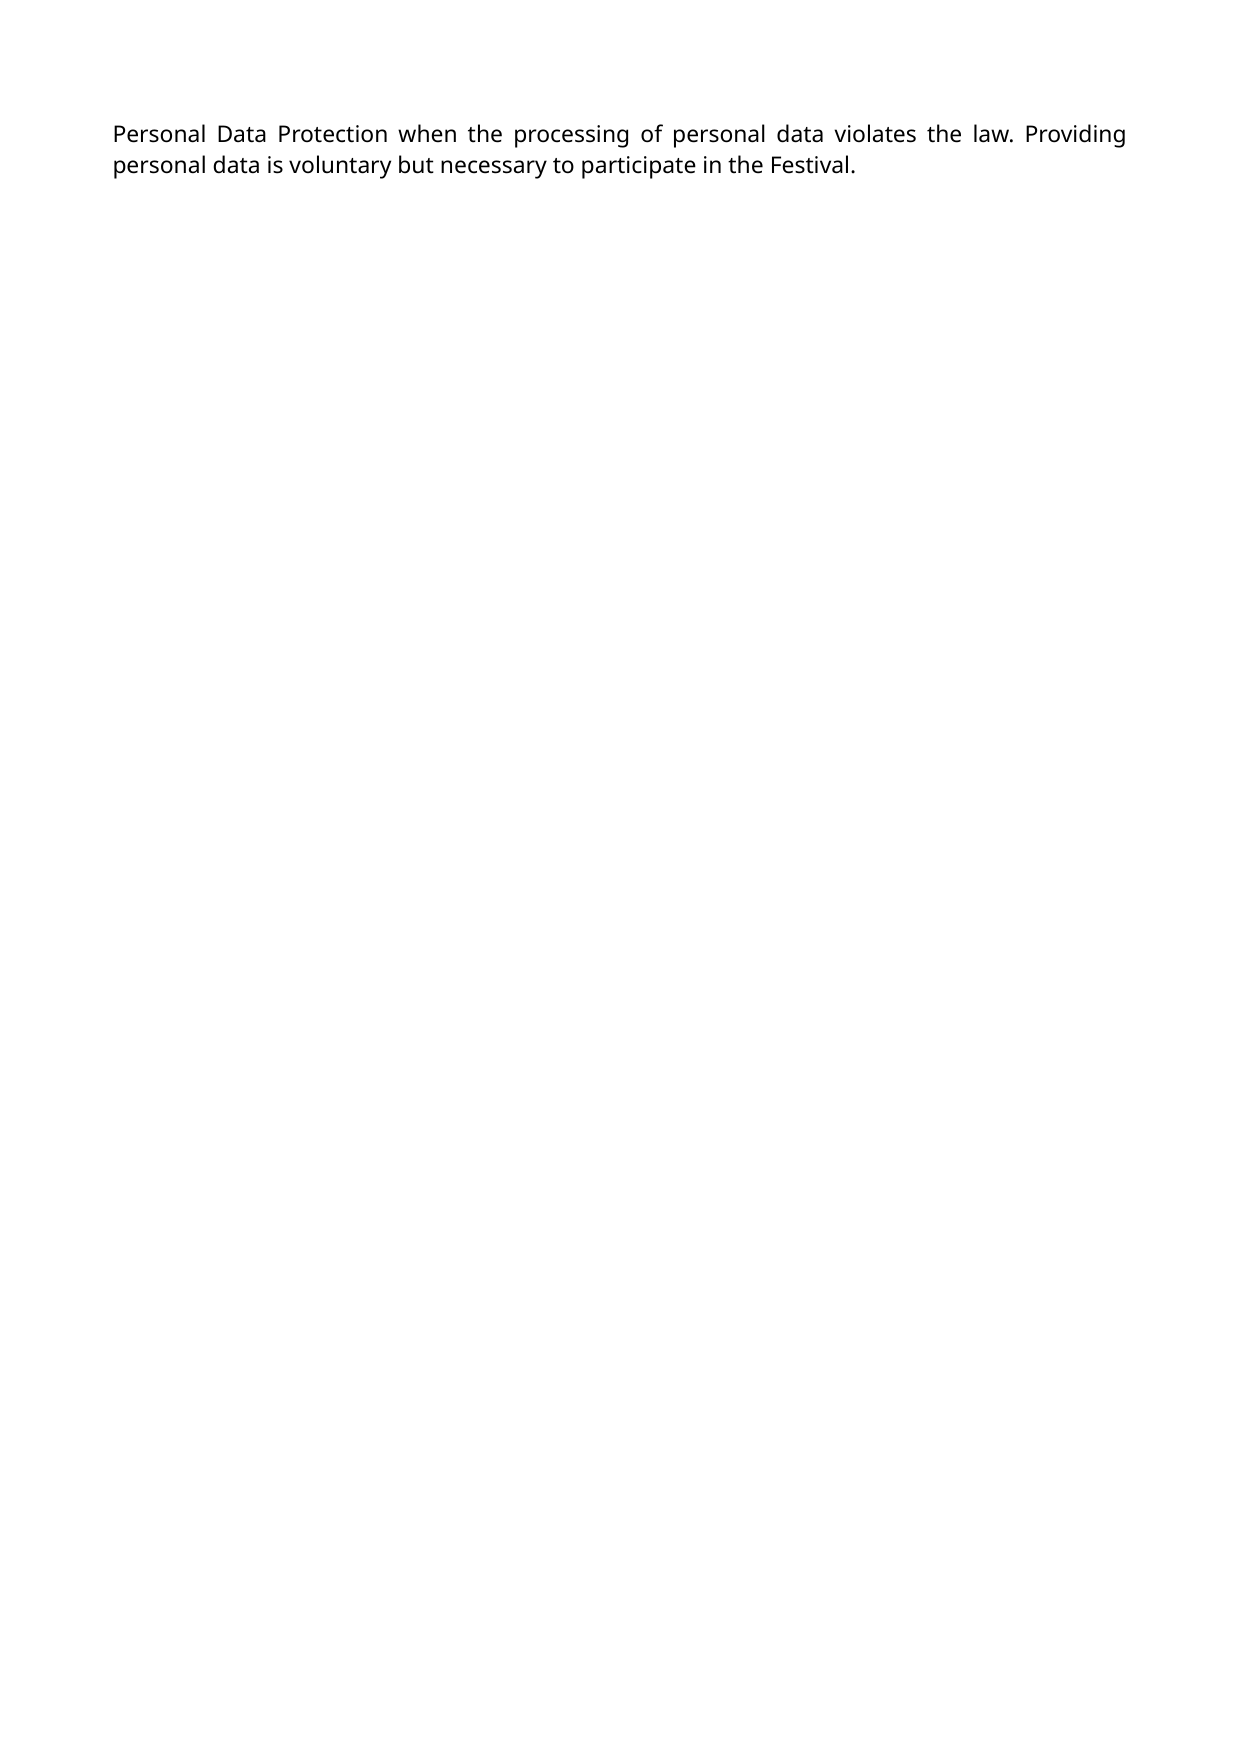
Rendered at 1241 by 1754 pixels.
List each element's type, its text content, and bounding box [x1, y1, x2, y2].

text Personal Data Protection when the processing of personal data violates the law. Providing personal data is voluntary but necessary to participate in the Festival. [112, 118, 1128, 181]
